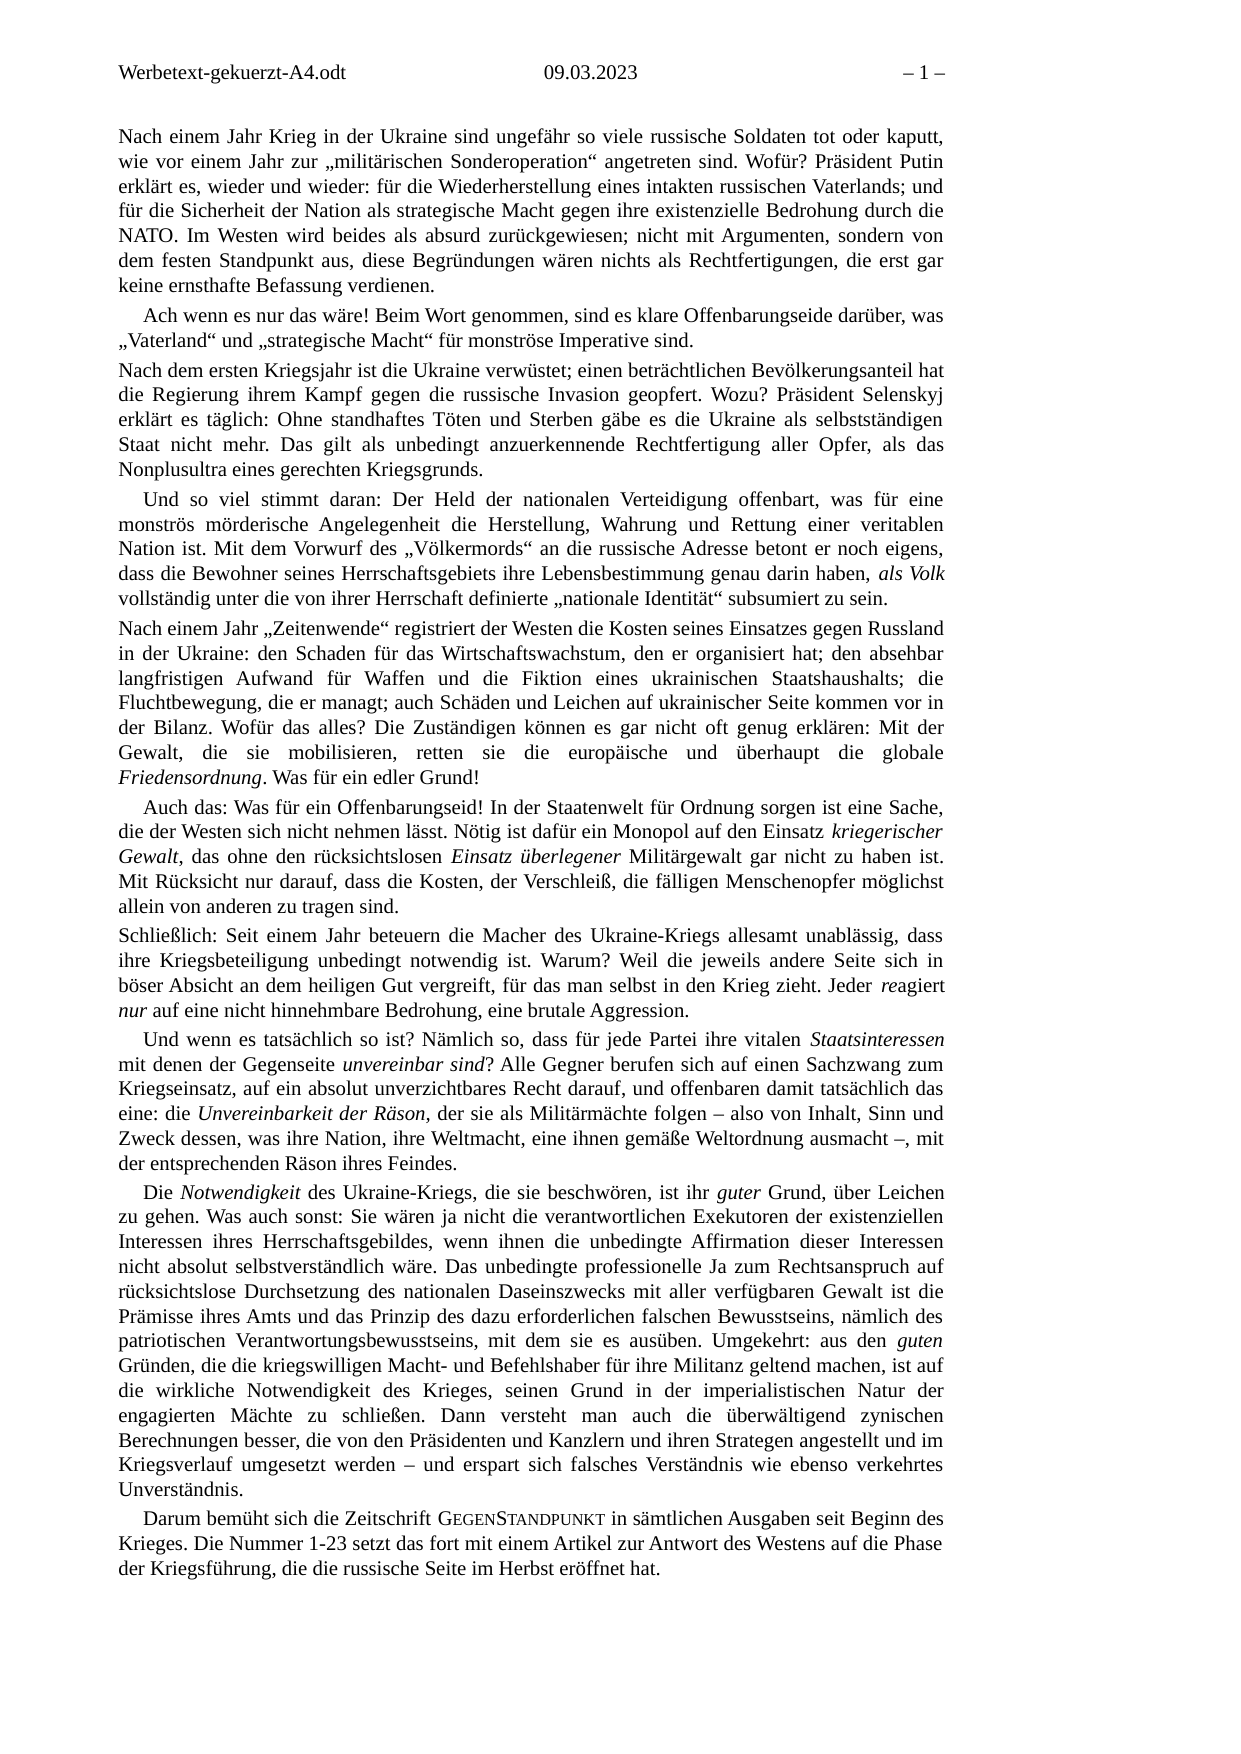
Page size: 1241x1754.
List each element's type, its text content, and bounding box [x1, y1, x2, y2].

text Nach einem Jahr „Zeitenwende“ registriert der Westen die Kosten seines Einsatzes gegen Russland in der Ukraine: den Schaden für das Wirtschaftswachstum, den er organisiert hat; den absehbar langfristigen Aufwand für Waffen und die Fiktion eines ukrainischen Staatshaushalts; die Fluchtbewegung, die er managt; auch Schäden und Leichen auf ukrainischer Seite kommen vor in der Bilanz. Wofür das alles? Die Zuständigen können es gar nicht oft genug erklären: Mit der Gewalt, die sie mobilisieren, retten sie die europäische und überhaupt die globale Friedensordnung. Was für ein edler Grund! [118, 615, 945, 789]
text Und wenn es tatsächlich so ist? Nämlich so, dass für jede Partei ihre vitalen Staatsinteressen mit denen der Gegenseite unvereinbar sind? Alle Gegner berufen sich auf einen Sachzwang zum Kriegseinsatz, auf ein absolut unverzichtbares Recht darauf, und offenbaren damit tatsächlich das eine: die Unvereinbarkeit der Räson, der sie als Militärmächte folgen – also von Inhalt, Sinn und Zweck dessen, was ihre Nation, ihre Weltmacht, eine ihnen gemäße Weltordnung ausmacht –, mit der entsprechenden Räson ihres Feindes. [118, 1026, 945, 1175]
text Auch das: Was für ein Offenbarungseid! In der Staatenwelt für Ordnung sorgen ist eine Sache, die der Westen sich nicht nehmen lässt. Nötig ist dafür ein Monopol auf den Einsatz kriegerischer Gewalt, das ohne den rücksichtslosen Einsatz überlegener Militärgewalt gar nicht zu haben ist. Mit Rücksicht nur darauf, dass die Kosten, der Verschleiß, die fälligen Menschenopfer möglichst allein von anderen zu tragen sind. [118, 794, 945, 918]
text Darum bemüht sich die Zeitschrift GegenStandpunkt in sämtlichen Ausgaben seit Beginn des Krieges. Die Nummer 1-23 setzt das fort mit einem Artikel zur Antwort des Westens auf die Phase der Kriegsführung, die die russische Seite im Herbst eröffnet hat. [118, 1505, 945, 1580]
text Die Notwendigkeit des Ukraine-Kriegs, die sie beschwören, ist ihr guter Grund, über Leichen zu gehen. Was auch sonst: Sie wären ja nicht die verantwortlichen Exekutoren der existenziellen Interessen ihres Herrschaftsgebildes, wenn ihnen die unbedingte Affirmation dieser Interessen nicht absolut selbstverständlich wäre. Das unbedingte professionelle Ja zum Rechtsanspruch auf rücksichtslose Durchsetzung des nationalen Daseinszwecks mit aller verfügbaren Gewalt ist die Prämisse ihres Amts und das Prinzip des dazu erforderlichen falschen Bewusstseins, nämlich des patriotischen Verantwortungsbewusstseins, mit dem sie es ausüben. Umgekehrt: aus den guten Gründen, die die kriegswilligen Macht- und Befehlshaber für ihre Militanz geltend machen, ist auf die wirkliche Notwendigkeit des Krieges, seinen Grund in der imperialistischen Natur der engagierten Mächte zu schließen. Dann versteht man auch die überwältigend zynischen Berechnungen besser, die von den Präsidenten und Kanzlern und ihren Strategen angestellt und im Kriegsverlauf umgesetzt werden – und erspart sich falsches Verständnis wie ebenso verkehrtes Unverständnis. [118, 1179, 945, 1501]
text Nach einem Jahr Krieg in der Ukraine sind ungefähr so viele russische Soldaten tot oder kaputt, wie vor einem Jahr zur „militärischen Sonderoperation“ angetreten sind. Wofür? Präsident Putin erklärt es, wieder und wieder: für die Wiederherstellung eines intakten russischen Vaterlands; und für die Sicherheit der Nation als strategische Macht gegen ihre existenzielle Bedrohung durch die NATO. Im Westen wird beides als absurd zurückgewiesen; nicht mit Argumenten, sondern von dem festen Standpunkt aus, diese Begründungen wären nichts als Rechtfertigungen, die erst gar keine ernsthafte Befassung verdienen. [118, 123, 945, 297]
text Und so viel stimmt daran: Der Held der nationalen Verteidigung offenbart, was für eine monströs mörderische Angelegenheit die Herstellung, Wahrung und Rettung einer veritablen Nation ist. Mit dem Vorwurf des „Völkermords“ an die russische Adresse betont er noch eigens, dass die Bewohner seines Herrschaftsgebiets ihre Lebensbestimmung genau darin haben, als Volk vollständig unter die von ihrer Herrschaft definierte „nationale Identität“ subsumiert zu sein. [118, 486, 945, 610]
text Schließlich: Seit einem Jahr beteuern die Macher des Ukraine-Kriegs allesamt unablässig, dass ihre Kriegsbeteiligung unbedingt notwendig ist. Warum? Weil die jeweils andere Seite sich in böser Absicht an dem heiligen Gut vergreift, für das man selbst in den Krieg zieht. Jeder reagiert nur auf eine nicht hinnehmbare Bedrohung, eine brutale Aggression. [118, 923, 945, 1022]
text Nach dem ersten Kriegsjahr ist die Ukraine verwüstet; einen beträchtlichen Bevölkerungsanteil hat die Regierung ihrem Kampf gegen die russische Invasion geopfert. Wozu? Präsident Selenskyj erklärt es täglich: Ohne standhaftes Töten und Sterben gäbe es die Ukraine als selbstständigen Staat nicht mehr. Das gilt als unbedingt anzuerkennende Rechtfertigung aller Opfer, als das Nonplusultra eines gerechten Kriegsgrunds. [118, 357, 945, 481]
text Ach wenn es nur das wäre! Beim Wort genommen, sind es klare Offenbarungseide darüber, was „Vaterland“ und „strategische Macht“ für monströse Imperative sind. [118, 302, 945, 352]
